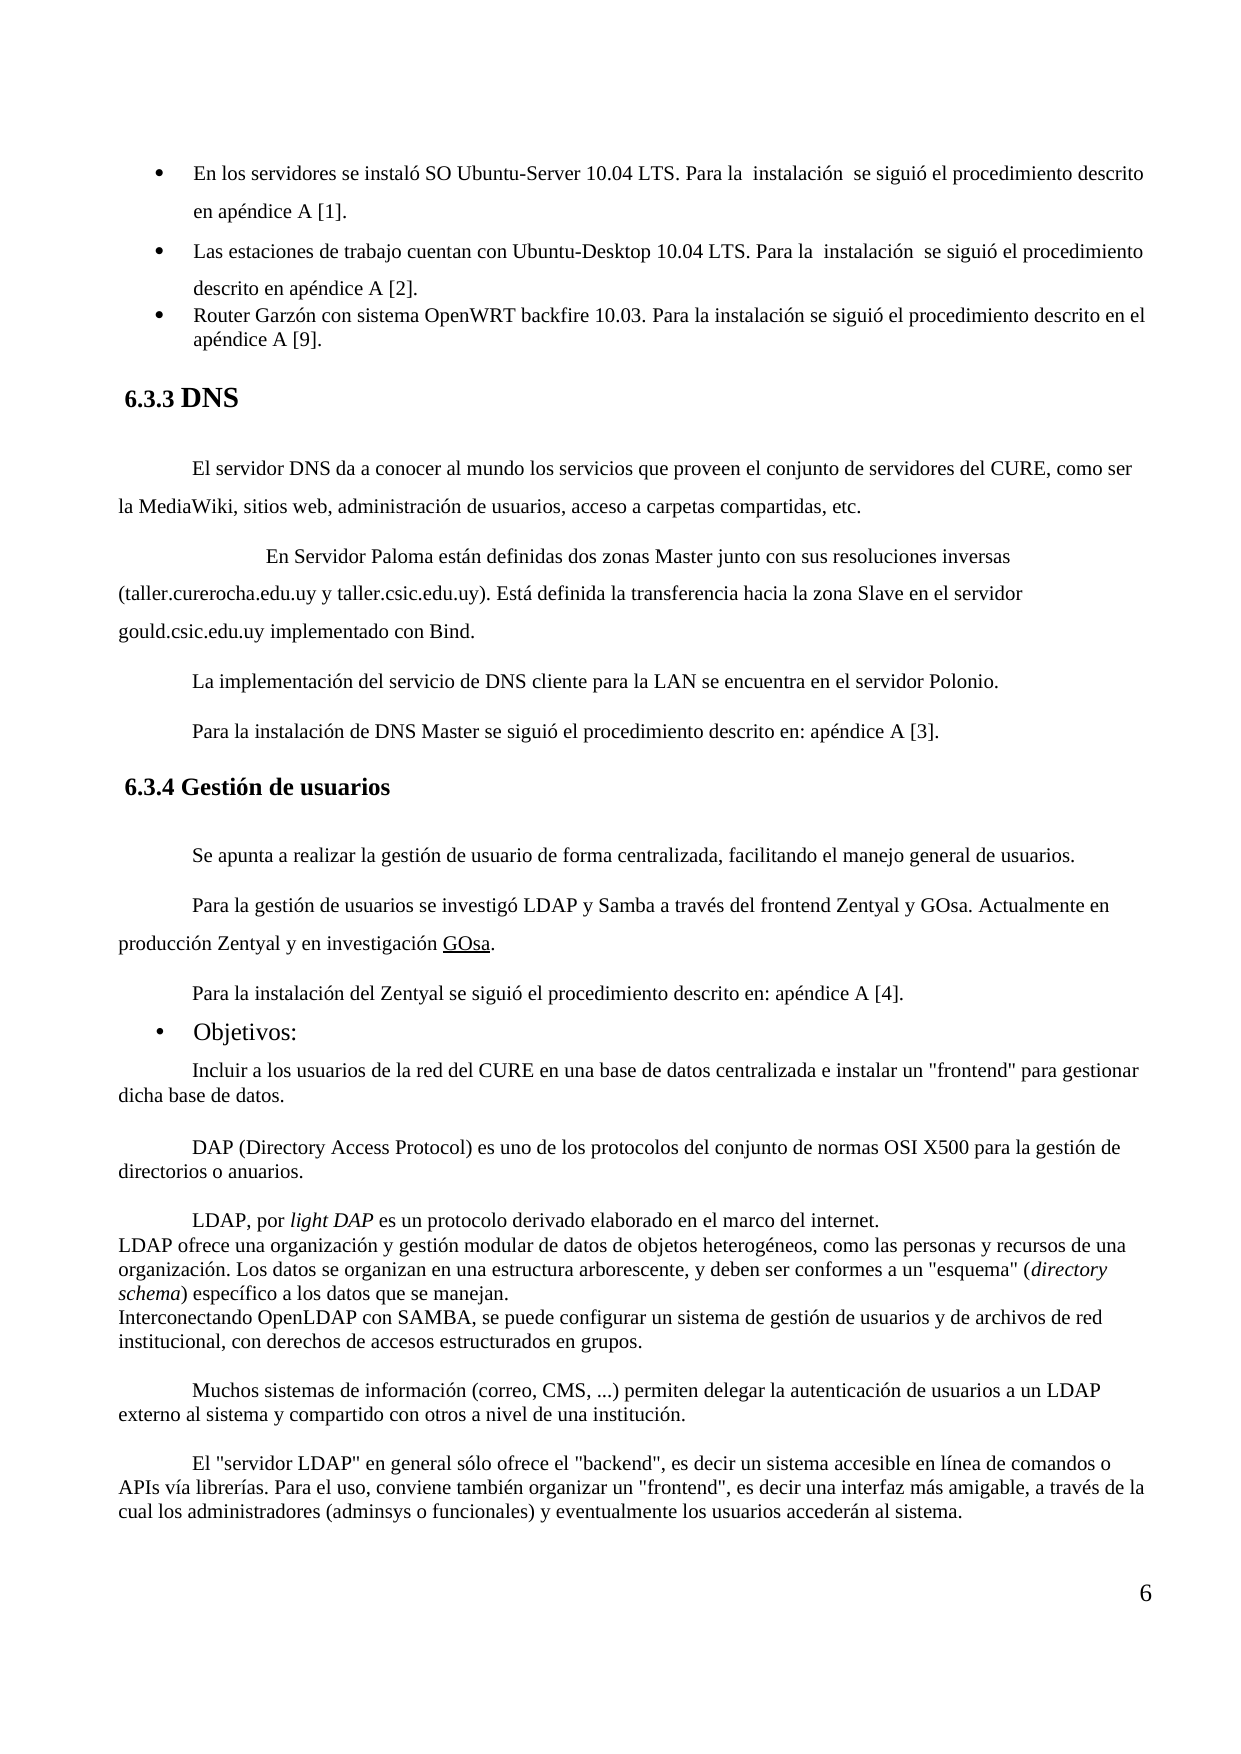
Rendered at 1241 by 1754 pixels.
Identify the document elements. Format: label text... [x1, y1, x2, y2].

subtitle Gestión de usuarios [118, 772, 1152, 801]
list Router Garzón con sistema OpenWRT backfire 10.03. Para la instalación se siguió el procedimiento descrito en el apéndice A [9]. [156, 303, 1152, 351]
text Se apunta a realizar la gestión de usuario de forma centralizada, facilitando el manejo general de usuarios. [118, 830, 1152, 867]
list Objetivos: [156, 1017, 1152, 1046]
list En los servidores se instaló SO Ubuntu-Server 10.04 LTS. Para la instalación se siguió el procedimiento descrito en apéndice A [1]. [156, 148, 1152, 223]
text El "servidor LDAP" en general sólo ofrece el "backend", es decir un sistema accesible en línea de comandos o APIs vía librerías. Para el uso, conviene también organizar un "frontend", es decir una interfaz más amigable, a través de la cual los administradores (adminsys o funcionales) y eventualmente los usuarios accederán al sistema. [118, 1451, 1152, 1523]
subtitle DNS [118, 380, 1152, 413]
text LDAP, por light DAP es un protocolo derivado elaborado en el marco del internet. [118, 1208, 1152, 1232]
text LDAP ofrece una organización y gestión modular de datos de objetos heterogéneos, como las personas y recursos de una organización. Los datos se organizan en una estructura arborescente, y deben ser conformes a un "esquema" (directory schema) específico a los datos que se manejan. [118, 1232, 1152, 1305]
text El servidor DNS da a conocer al mundo los servicios que proveen el conjunto de servidores del CURE, como ser la MediaWiki, sitios web, administración de usuarios, acceso a carpetas compartidas, etc. [118, 443, 1152, 518]
text Para la instalación del Zentyal se siguió el procedimiento descrito en: apéndice A [4]. [118, 967, 1152, 1005]
text Para la instalación de DNS Master se siguió el procedimiento descrito en: apéndice A [3]. [118, 705, 1152, 743]
text DAP (Directory Access Protocol) es uno de los protocolos del conjunto de normas OSI X500 para la gestión de directorios o anuarios. [118, 1135, 1152, 1183]
text Para la gestión de usuarios se investigó LDAP y Samba a través del frontend Zentyal y GOsa. Actualmente en producción Zentyal y en investigación GOsa. [118, 880, 1152, 955]
text Incluir a los usuarios de la red del CURE en una base de datos centralizada e instalar un "frontend" para gestionar dicha base de datos. [118, 1058, 1152, 1135]
text Interconectando OpenLDAP con SAMBA, se puede configurar un sistema de gestión de usuarios y de archivos de red institucional, con derechos de accesos estructurados en grupos. [118, 1305, 1152, 1353]
text En Servidor Paloma están definidas dos zonas Master junto con sus resoluciones inversas (taller.curerocha.edu.uy y taller.csic.edu.uy). Está definida la transferencia hacia la zona Slave en el servidor gould.csic.edu.uy implementado con Bind. [118, 530, 1152, 643]
list Las estaciones de trabajo cuentan con Ubuntu-Desktop 10.04 LTS. Para la instalación se siguió el procedimiento descrito en apéndice A [2]. [156, 225, 1152, 300]
text Muchos sistemas de información (correo, CMS, ...) permiten delegar la autenticación de usuarios a un LDAP externo al sistema y compartido con otros a nivel de una institución. [118, 1378, 1152, 1426]
text La implementación del servicio de DNS cliente para la LAN se encuentra en el servidor Polonio. [118, 655, 1152, 693]
